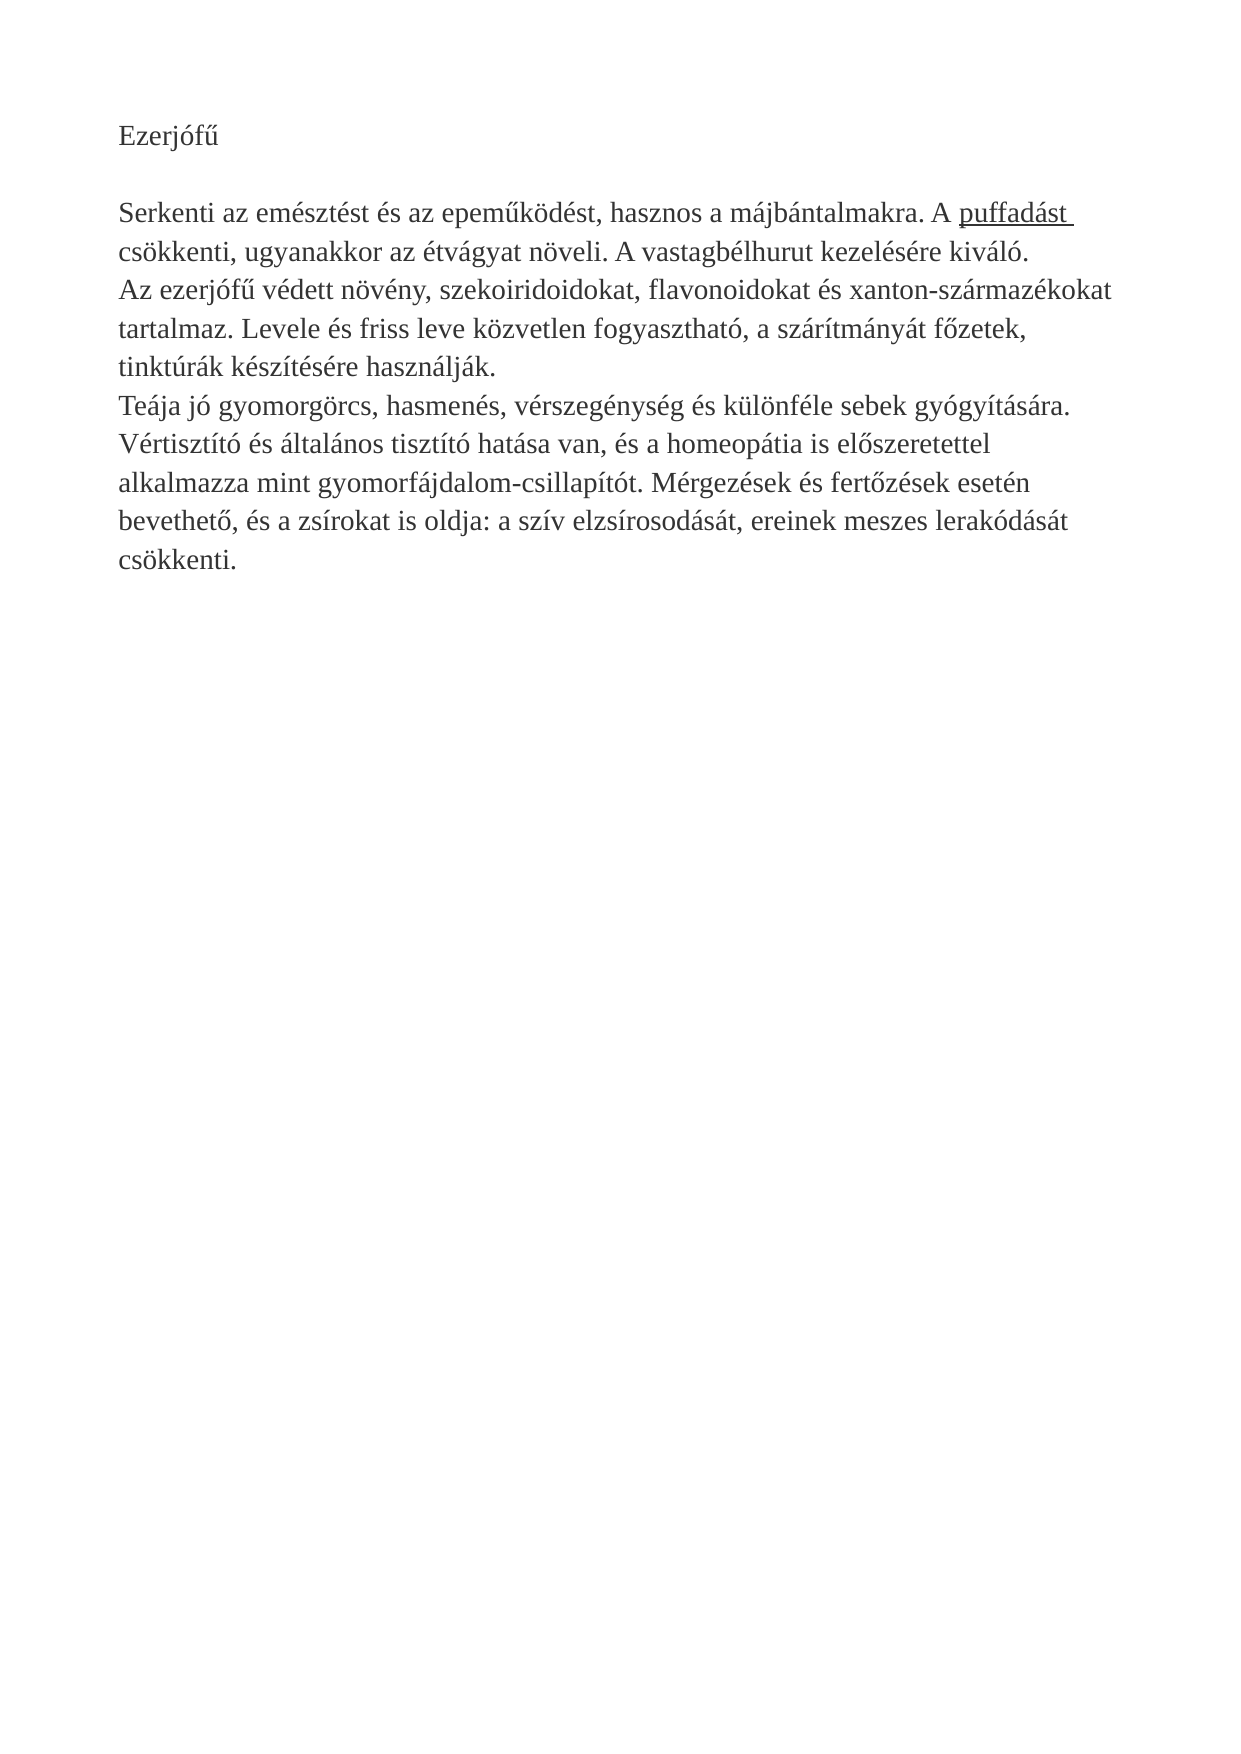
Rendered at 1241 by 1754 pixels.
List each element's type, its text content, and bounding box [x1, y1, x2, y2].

text Teája jó gyomorgörcs, hasmenés, vérszegénység és különféle sebek gyógyítására. Vértisztító és általános tisztító hatása van, és a homeopátia is előszeretettel alkalmazza mint gyomorfájdalom-csillapítót. Mérgezések és fertőzések esetén bevethető, és a zsírokat is oldja: a szív elzsírosodását, ereinek meszes lerakódását csökkenti. [118, 388, 1122, 576]
text Serkenti az emésztést és az epeműködést, hasznos a májbántalmakra. A puffadást csökkenti, ugyanakkor az étvágyat növeli. A vastagbélhurut kezelésére kiváló. [118, 195, 1122, 267]
text Az ezerjófű védett növény, szekoiridoidokat, flavonoidokat és xanton-származékokat tartalmaz. Levele és friss leve közvetlen fogyasztható, a szárítmányát főzetek, tinktúrák készítésére használják. [118, 272, 1122, 383]
text Ezerjófű [118, 118, 1122, 152]
